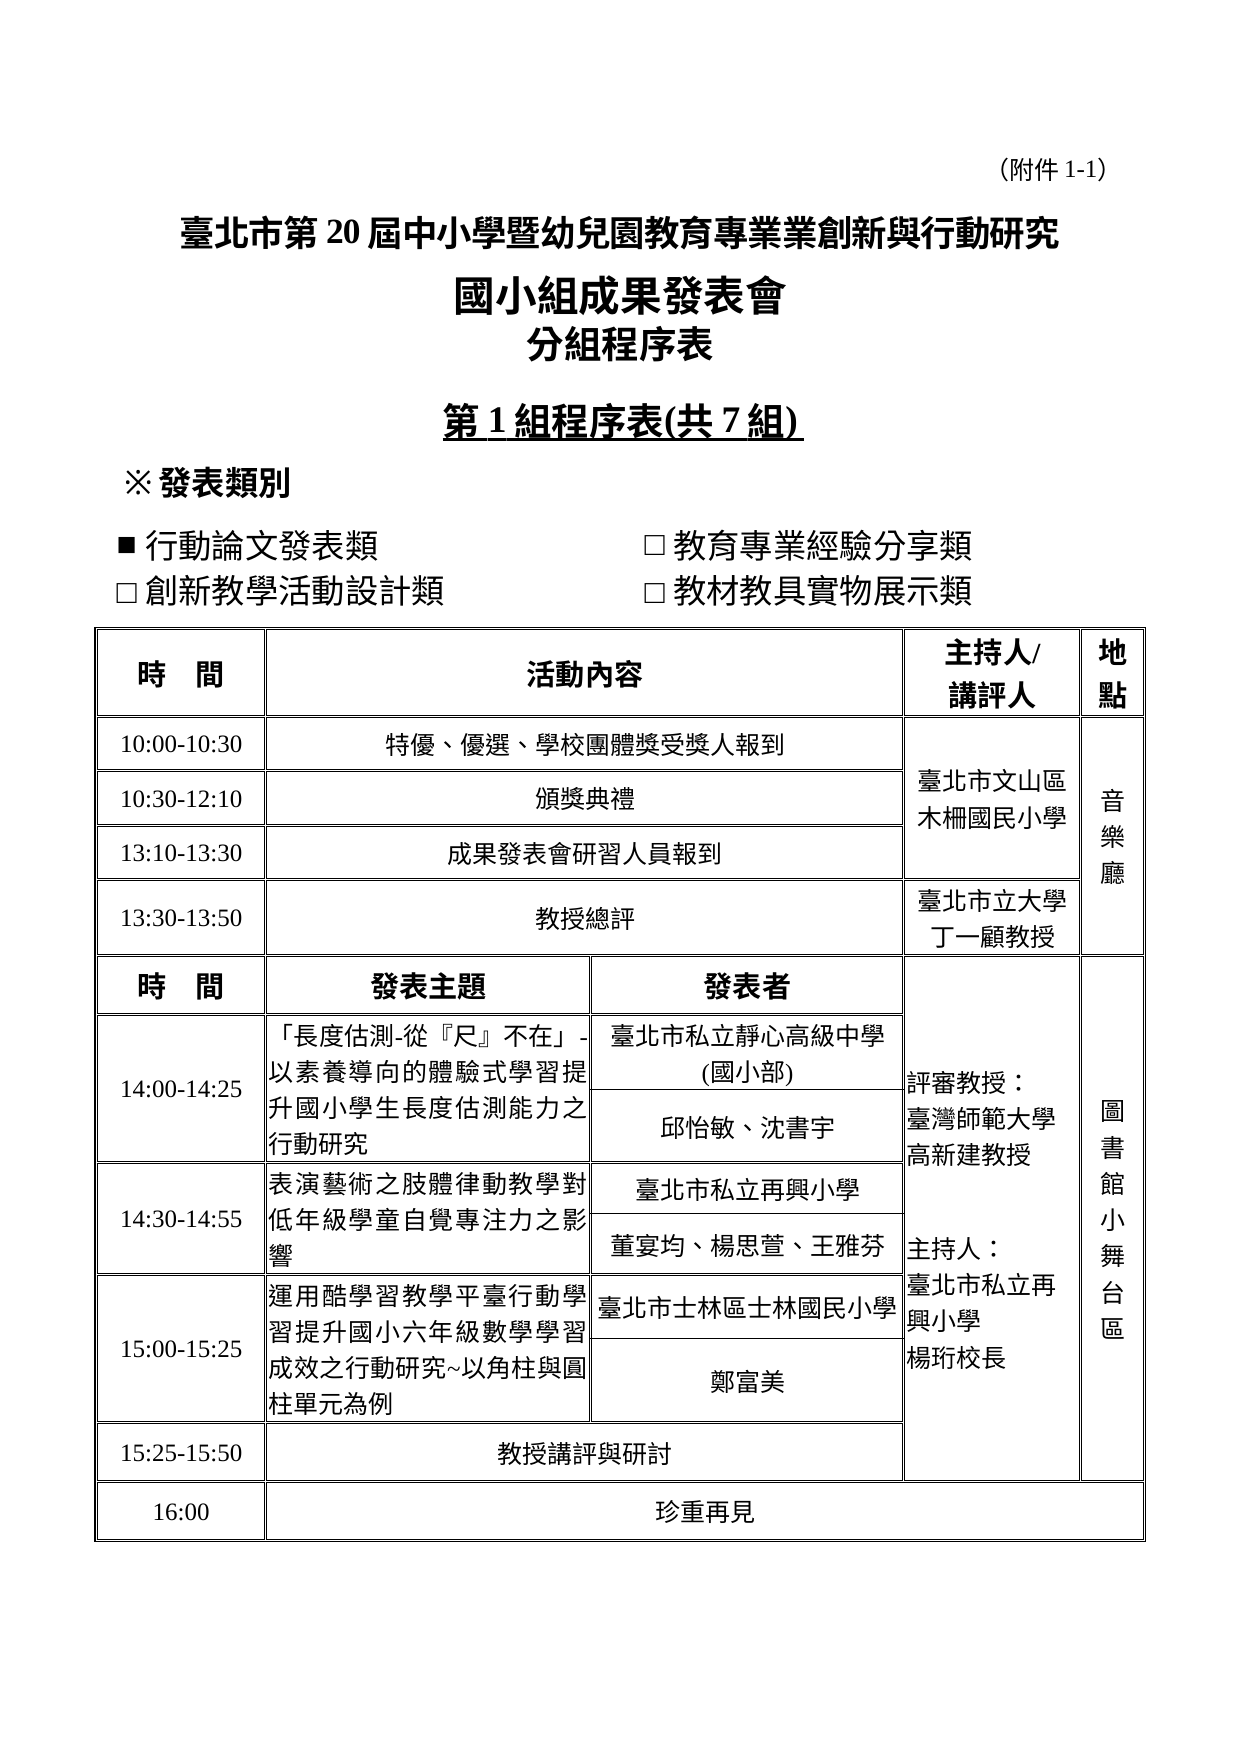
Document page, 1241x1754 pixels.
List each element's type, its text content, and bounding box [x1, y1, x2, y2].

table_header □ 教育專業經驗分享類 [633, 502, 1135, 564]
table_cell 15:25-15:50 [98, 1424, 264, 1480]
table_cell 邱怡敏、沈書宇 [592, 1090, 902, 1161]
table_cell 「長度估測-從『尺』不在」-以素養導向的體驗式學習提升國小學生長度估測能力之行動研究 [267, 1016, 589, 1161]
table_cell 發表主題 [267, 957, 589, 1013]
table_cell 15:00-15:25 [98, 1276, 264, 1421]
text 國小組成果發表會 [118, 252, 1122, 314]
table_header ■ 行動論文發表類 [105, 502, 633, 564]
table_header 地點 [1082, 630, 1143, 715]
table_cell 成果發表會研習人員報到 [267, 827, 902, 878]
table_header 主持人/ 講評人 [905, 630, 1079, 715]
table_cell 臺北市文山區木柵國民小學 [905, 718, 1079, 878]
table_cell 表演藝術之肢體律動教學對低年級學童自覺專注力之影響 [267, 1164, 589, 1273]
table_cell 發表者 [592, 957, 902, 1013]
table_cell 時 間 [98, 957, 264, 1013]
table_cell 音樂廳 [1082, 718, 1143, 954]
table_cell 臺北市私立靜心高級中學 (國小部) [592, 1016, 902, 1089]
table_cell 14:00-14:25 [98, 1016, 264, 1161]
table_cell □ 創新教學活動設計類 [105, 565, 633, 615]
text 臺北市第20屆中小學暨幼兒園教育專業業創新與行動研究 [118, 189, 1122, 252]
table_cell 臺北市私立再興小學 [592, 1164, 902, 1213]
table_cell 教授講評與研討 [267, 1424, 902, 1480]
table_cell 13:10-13:30 [98, 827, 264, 878]
table_cell 10:30-12:10 [98, 772, 264, 824]
table_cell 頒獎典禮 [267, 772, 902, 824]
table_cell 董宴均、楊思萱、王雅芬 [592, 1214, 902, 1273]
table_cell 圖書館小舞台區 [1082, 957, 1143, 1480]
table_cell 14:30-14:55 [98, 1164, 264, 1273]
table_cell 運用酷學習教學平臺行動學習提升國小六年級數學學習成效之行動研究~以角柱與圓柱單元為例 [267, 1276, 589, 1421]
table_cell □ 教材教具實物展示類 [633, 565, 1135, 615]
table_cell 鄭富美 [592, 1339, 902, 1421]
table_cell 16:00 [98, 1483, 264, 1539]
table_header 活動內容 [267, 630, 902, 715]
table_cell 珍重再見 [267, 1483, 1143, 1539]
text 第1組程序表(共7組) [118, 377, 1122, 439]
table_header 時 間 [98, 630, 264, 715]
text 分組程序表 [118, 314, 1122, 369]
table_cell 10:00-10:30 [98, 718, 264, 769]
table_cell 臺北市士林區士林國民小學 [592, 1276, 902, 1337]
table_cell 評審教授： 臺灣師範大學 高新建教授 主持人： 臺北市私立再興小學 楊珩校長 [905, 957, 1079, 1480]
table_cell 教授總評 [267, 881, 902, 954]
table_cell 13:30-13:50 [98, 881, 264, 954]
table_cell 特優、優選、學校團體獎受獎人報到 [267, 718, 902, 769]
table_cell 臺北市立大學丁一顧教授 [905, 881, 1079, 954]
list 發表類別 [118, 439, 1122, 502]
text （附件1-1） [118, 127, 1122, 189]
